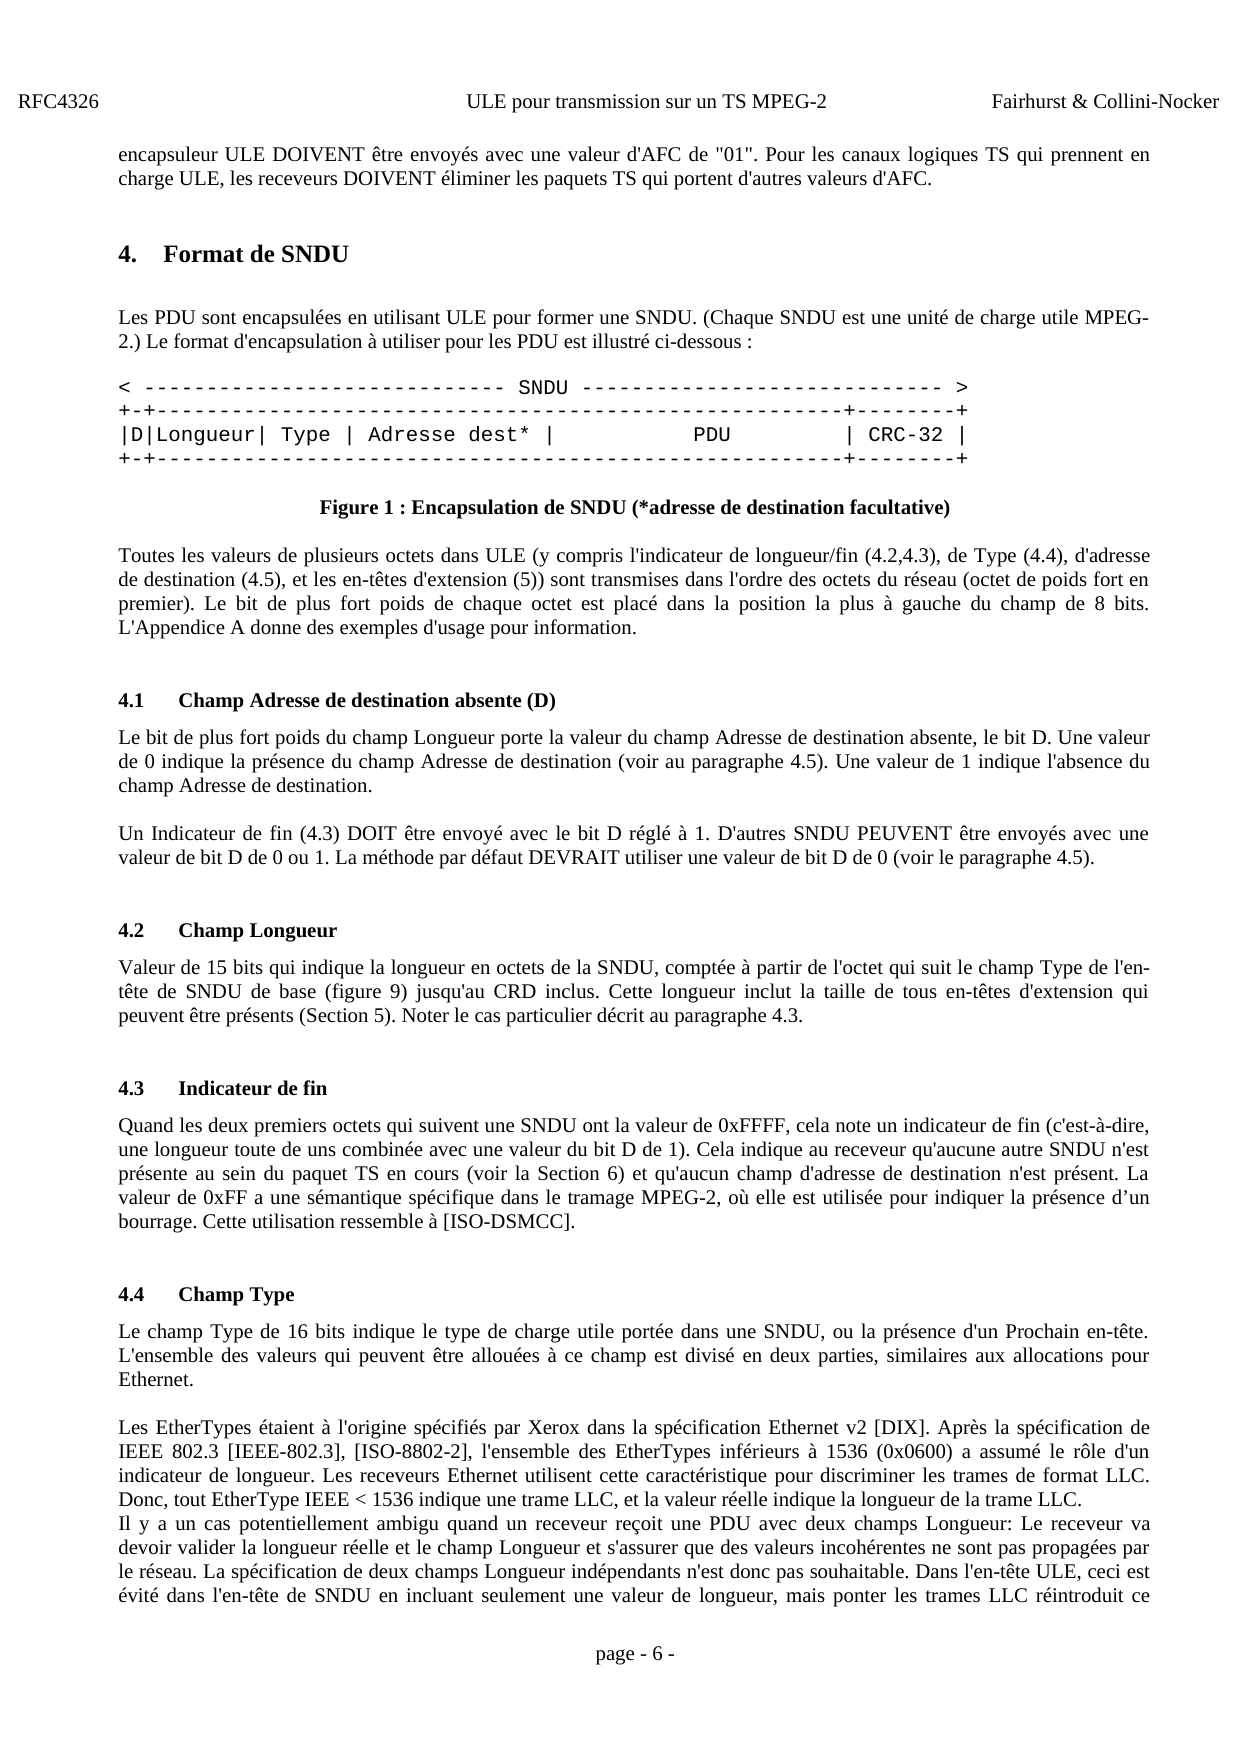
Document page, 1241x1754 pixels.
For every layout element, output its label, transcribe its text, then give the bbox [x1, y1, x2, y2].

subtitle 4. Format de SNDU [118, 239, 1152, 268]
text Valeur de 15 bits qui indique la longueur en octets de la SNDU, comptée à partir de l'octet qui suit le champ Type de l'en-tête de SNDU de base (figure 9) jusqu'au CRD inclus. Cette longueur inclut la taille de tous en-têtes d'extension qui peuvent être présents (Section 5). Noter le cas particulier décrit au paragraphe 4.3. [118, 955, 1152, 1027]
subtitle 4.1 Champ Adresse de destination absente (D) [118, 688, 1152, 712]
text +-+-------------------------------------------------------+--------+ [118, 400, 1152, 424]
text Il y a un cas potentiellement ambigu quand un receveur reçoit une PDU avec deux champs Longueur: Le receveur va devoir valider la longueur réelle et le champ Longueur et s'assurer que des valeurs incohérentes ne sont pas propagées par le réseau. La spécification de deux champs Longueur indépendants n'est donc pas souhaitable. Dans l'en-tête ULE, ceci est évité dans l'en-tête de SNDU en incluant seulement une valeur de longueur, mais ponter les trames LLC réintroduit ce [118, 1511, 1152, 1607]
text Toutes les valeurs de plusieurs octets dans ULE (y compris l'indicateur de longueur/fin (4.2,4.3), de Type (4.4), d'adresse de destination (4.5), et les en-têtes d'extension (5)) sont transmises dans l'ordre des octets du réseau (octet de poids fort en premier). Le bit de plus fort poids de chaque octet est placé dans la position la plus à gauche du champ de 8 bits. L'Appendice A donne des exemples d'usage pour information. [118, 543, 1152, 639]
text Les EtherTypes étaient à l'origine spécifiés par Xerox dans la spécification Ethernet v2 [DIX]. Après la spécification de IEEE 802.3 [IEEE-802.3], [ISO-8802-2], l'ensemble des EtherTypes inférieurs à 1536 (0x0600) a assumé le rôle d'un indicateur de longueur. Les receveurs Ethernet utilisent cette caractéristique pour discriminer les trames de format LLC. Donc, tout EtherType IEEE < 1536 indique une trame LLC, et la valeur réelle indique la longueur de la trame LLC. [118, 1415, 1152, 1511]
text +-+-------------------------------------------------------+--------+ [118, 448, 1152, 471]
subtitle 4.4 Champ Type [118, 1282, 1152, 1306]
text Quand les deux premiers octets qui suivent une SNDU ont la valeur de 0xFFFF, cela note un indicateur de fin (c'est-à-dire, une longueur toute de uns combinée avec une valeur du bit D de 1). Cela indique au receveur qu'aucune autre SNDU n'est présente au sein du paquet TS en cours (voir la Section 6) et qu'aucun champ d'adresse de destination n'est présent. La valeur de 0xFF a une sémantique spécifique dans le tramage MPEG-2, où elle est utilisée pour indiquer la présence d’un bourrage. Cette utilisation ressemble à [ISO-DSMCC]. [118, 1113, 1152, 1233]
subtitle 4.3 Indicateur de fin [118, 1076, 1152, 1100]
subtitle 4.2 Champ Longueur [118, 918, 1152, 942]
text Le bit de plus fort poids du champ Longueur porte la valeur du champ Adresse de destination absente, le bit D. Une valeur de 0 indique la présence du champ Adresse de destination (voir au paragraphe 4.5). Une valeur de 1 indique l'absence du champ Adresse de destination. [118, 725, 1152, 797]
text Le champ Type de 16 bits indique le type de charge utile portée dans une SNDU, ou la présence d'un Prochain en-tête. L'ensemble des valeurs qui peuvent être allouées à ce champ est divisé en deux parties, similaires aux allocations pour Ethernet. [118, 1319, 1152, 1391]
text < ----------------------------- SNDU ----------------------------- > [118, 377, 1152, 400]
text Figure 1 : Encapsulation de SNDU (*adresse de destination facultative) [118, 495, 1152, 519]
text |D|Longueur| Type | Adresse dest* | PDU | CRC-32 | [118, 424, 1152, 448]
text Un Indicateur de fin (4.3) DOIT être envoyé avec le bit D réglé à 1. D'autres SNDU PEUVENT être envoyés avec une valeur de bit D de 0 ou 1. La méthode par défaut DEVRAIT utiliser une valeur de bit D de 0 (voir le paragraphe 4.5). [118, 821, 1152, 869]
text encapsuleur ULE DOIVENT être envoyés avec une valeur d'AFC de "01". Pour les canaux logiques TS qui prennent en charge ULE, les receveurs DOIVENT éliminer les paquets TS qui portent d'autres valeurs d'AFC. [118, 142, 1152, 190]
text Les PDU sont encapsulées en utilisant ULE pour former une SNDU. (Chaque SNDU est une unité de charge utile MPEG-2.) Le format d'encapsulation à utiliser pour les PDU est illustré ci-dessous : [118, 304, 1152, 353]
